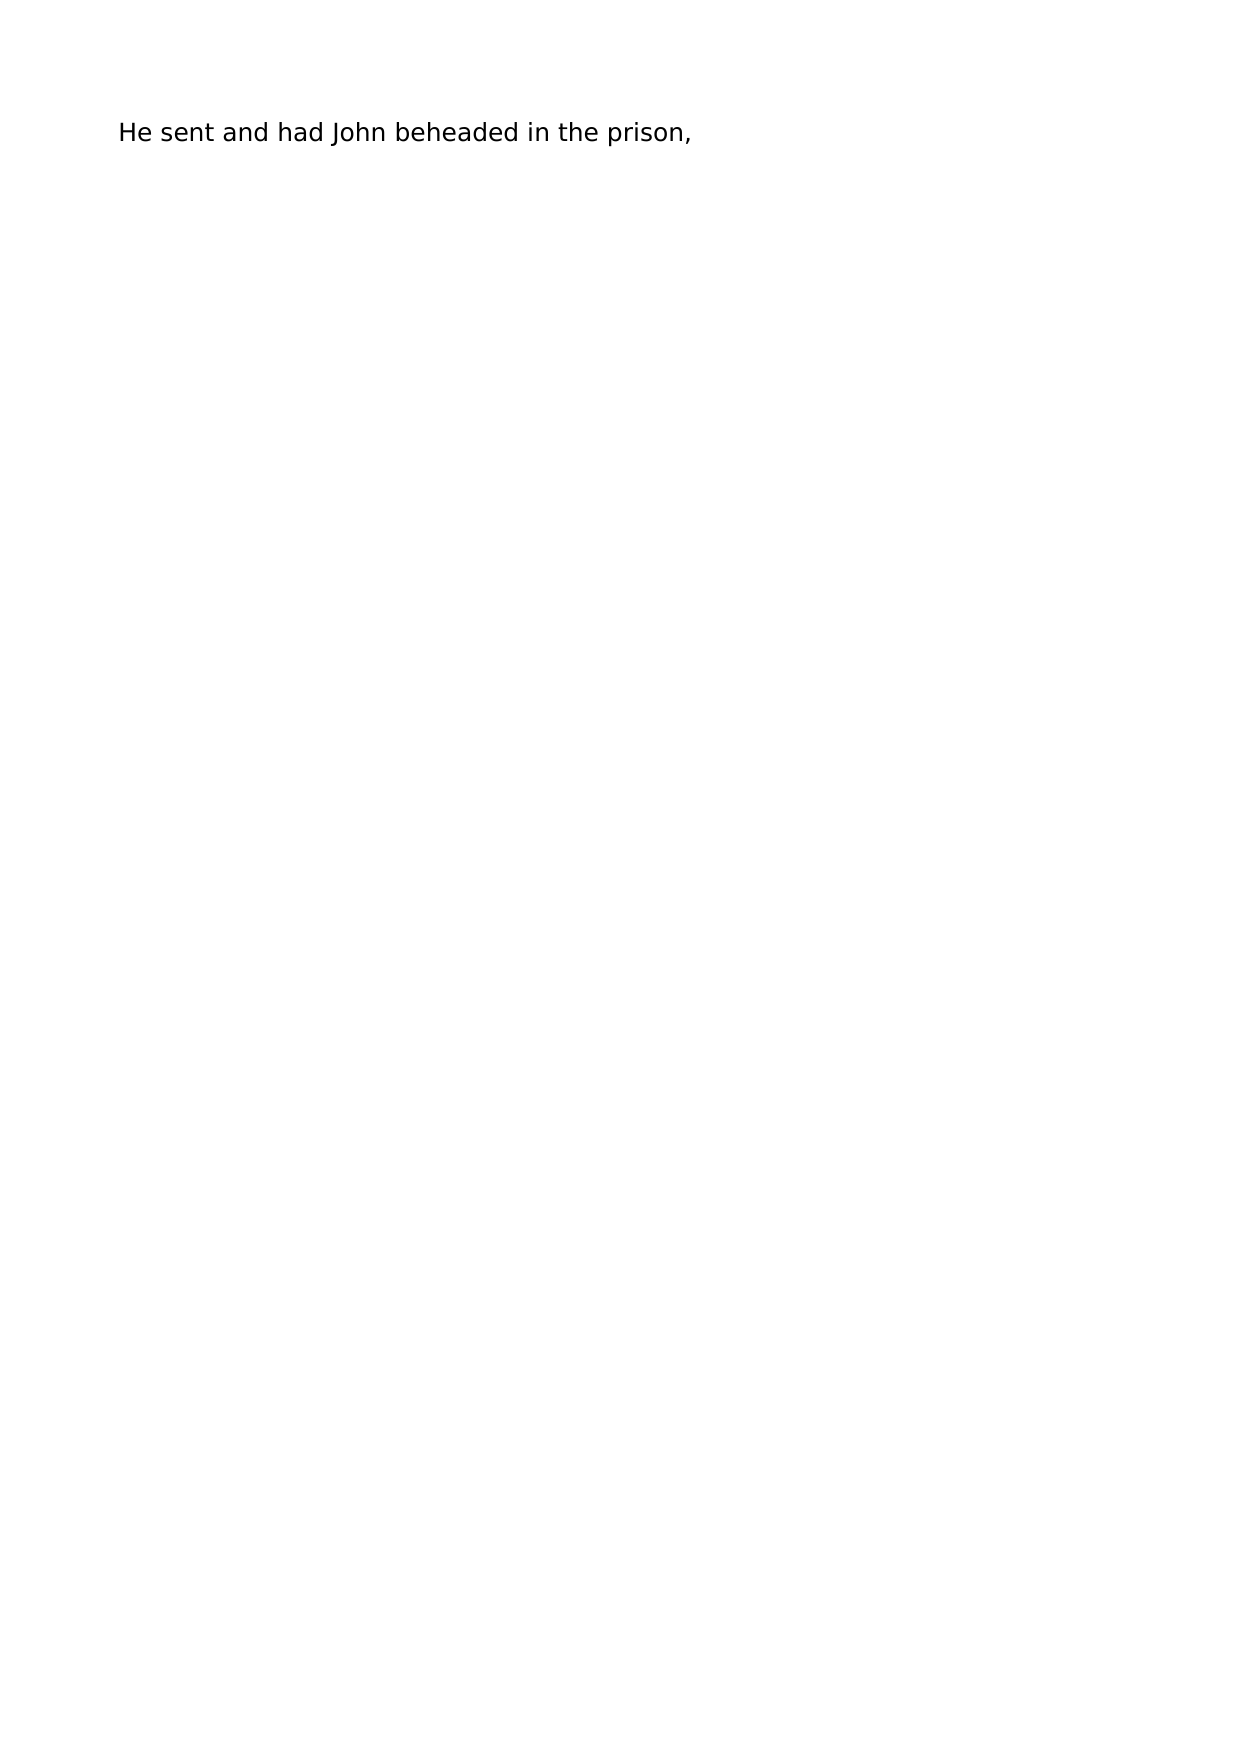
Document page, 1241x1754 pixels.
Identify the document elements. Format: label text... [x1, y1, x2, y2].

text He sent and had John beheaded in the prison, [118, 118, 1122, 147]
